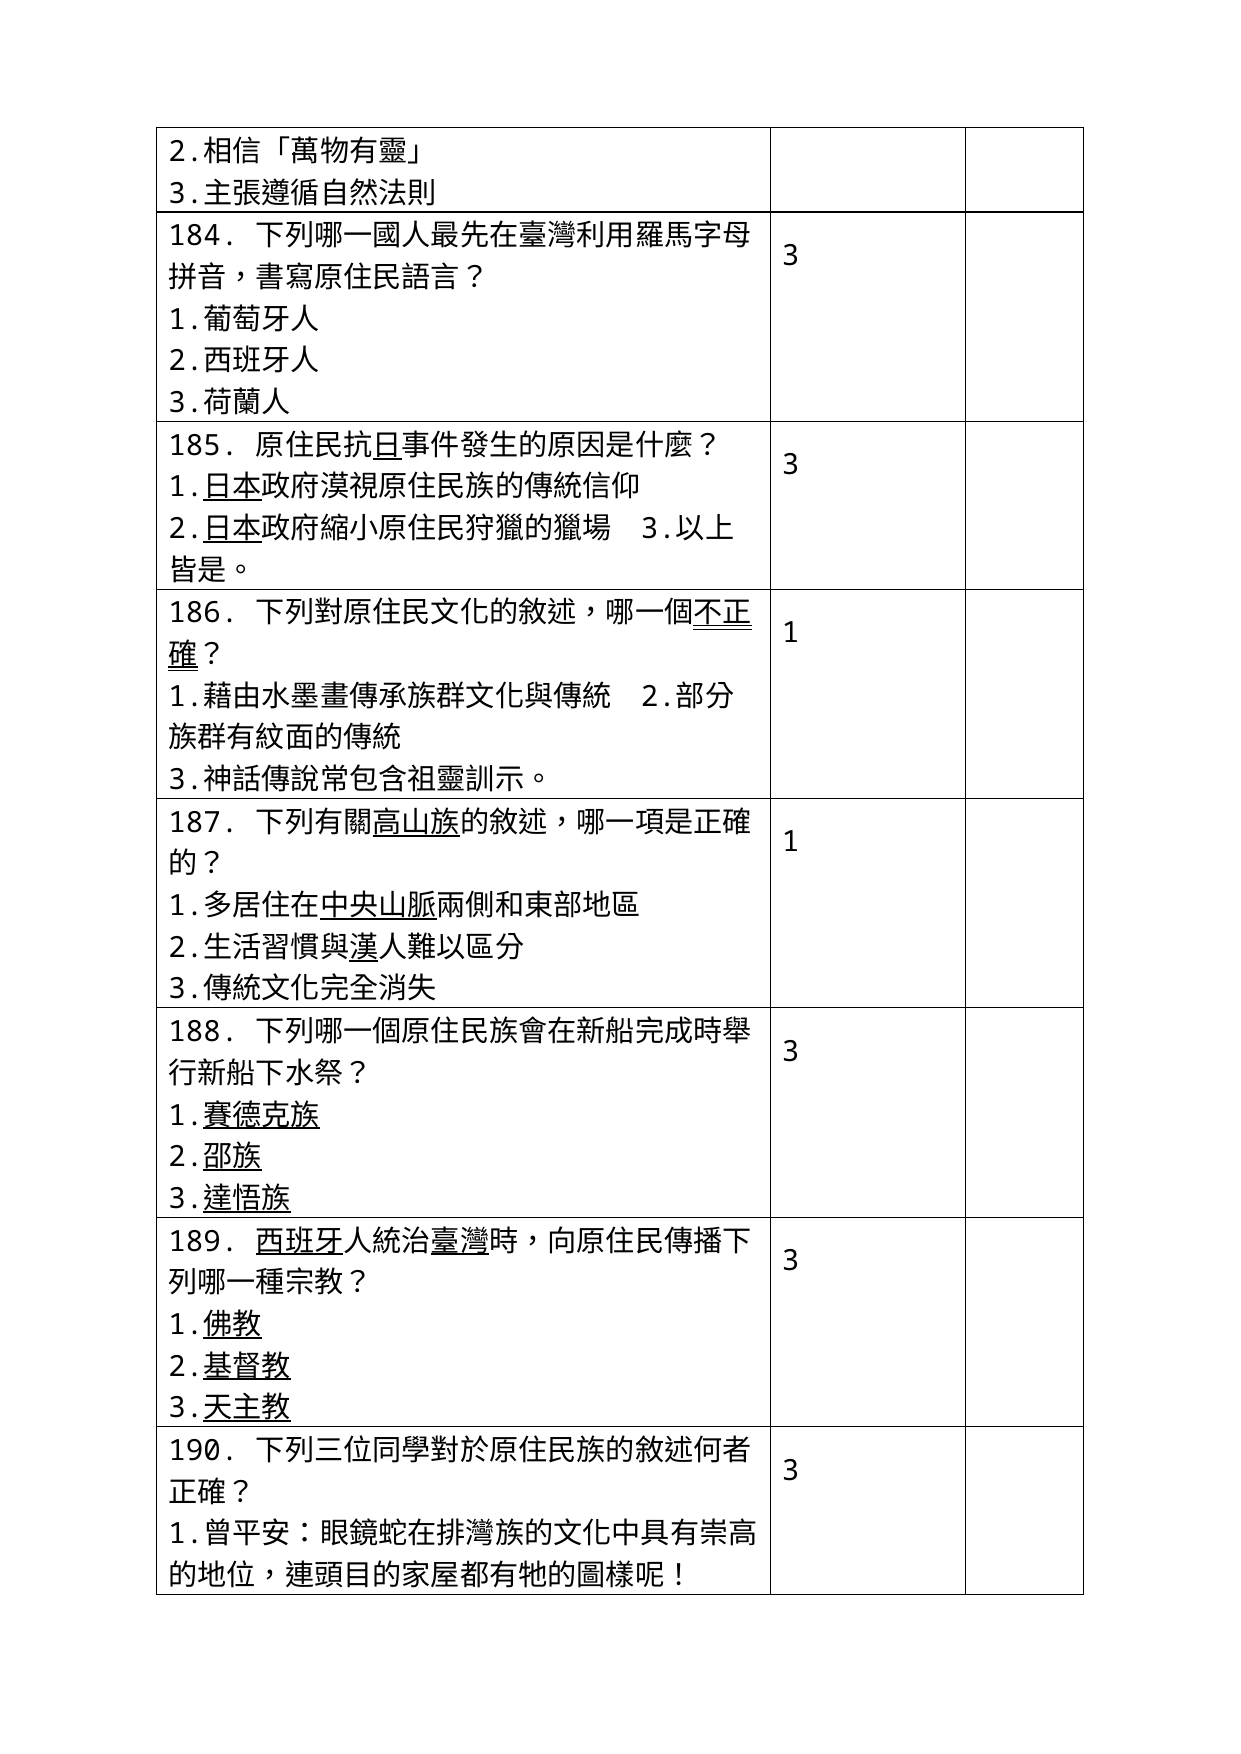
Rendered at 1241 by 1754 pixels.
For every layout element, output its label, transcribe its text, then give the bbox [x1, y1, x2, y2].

table_cell [966, 1427, 1083, 1594]
table_cell [966, 1218, 1083, 1426]
table_cell 186. 下列對原住民文化的敘述，哪一個不正確？ 1.藉由水墨畫傳承族群文化與傳統 2.部分族群有紋面的傳統 3.神話傳說常包含祖靈訓示。 [157, 590, 770, 798]
table_cell [966, 213, 1083, 421]
table_cell [966, 128, 1083, 211]
table_cell 3 [771, 213, 965, 421]
table_cell 3 [771, 422, 965, 588]
table_cell 190. 下列三位同學對於原住民族的敘述何者正確？ 1.曾平安：眼鏡蛇在排灣族的文化中具有崇高的地位，連頭目的家屋都有牠的圖樣呢！ [157, 1427, 770, 1594]
table_cell 3 [771, 1427, 965, 1594]
table_cell [966, 422, 1083, 588]
table_cell 185. 原住民抗日事件發生的原因是什麼？ 1.日本政府漠視原住民族的傳統信仰 2.日本政府縮小原住民狩獵的獵場 3.以上皆是。 [157, 422, 770, 588]
table_cell 184. 下列哪一國人最先在臺灣利用羅馬字母拼音，書寫原住民語言？ 1.葡萄牙人 2.西班牙人 3.荷蘭人 [157, 213, 770, 421]
table_cell [966, 1008, 1083, 1217]
table_cell 1 [771, 590, 965, 798]
table_cell 189. 西班牙人統治臺灣時，向原住民傳播下列哪一種宗教？ 1.佛教 2.基督教 3.天主教 [157, 1218, 770, 1426]
table_cell 2.相信「萬物有靈」 3.主張遵循自然法則 [157, 128, 770, 211]
table_cell 3 [771, 1008, 965, 1217]
table_cell 188. 下列哪一個原住民族會在新船完成時舉行新船下水祭？ 1.賽德克族 2.邵族 3.達悟族 [157, 1008, 770, 1217]
table_cell 1 [771, 799, 965, 1007]
table_cell 3 [771, 1218, 965, 1426]
table_cell 187. 下列有關高山族的敘述，哪一項是正確的？ 1.多居住在中央山脈兩側和東部地區 2.生活習慣與漢人難以區分 3.傳統文化完全消失 [157, 799, 770, 1007]
table_cell [966, 799, 1083, 1007]
table_cell [966, 590, 1083, 798]
table_cell [771, 128, 965, 211]
